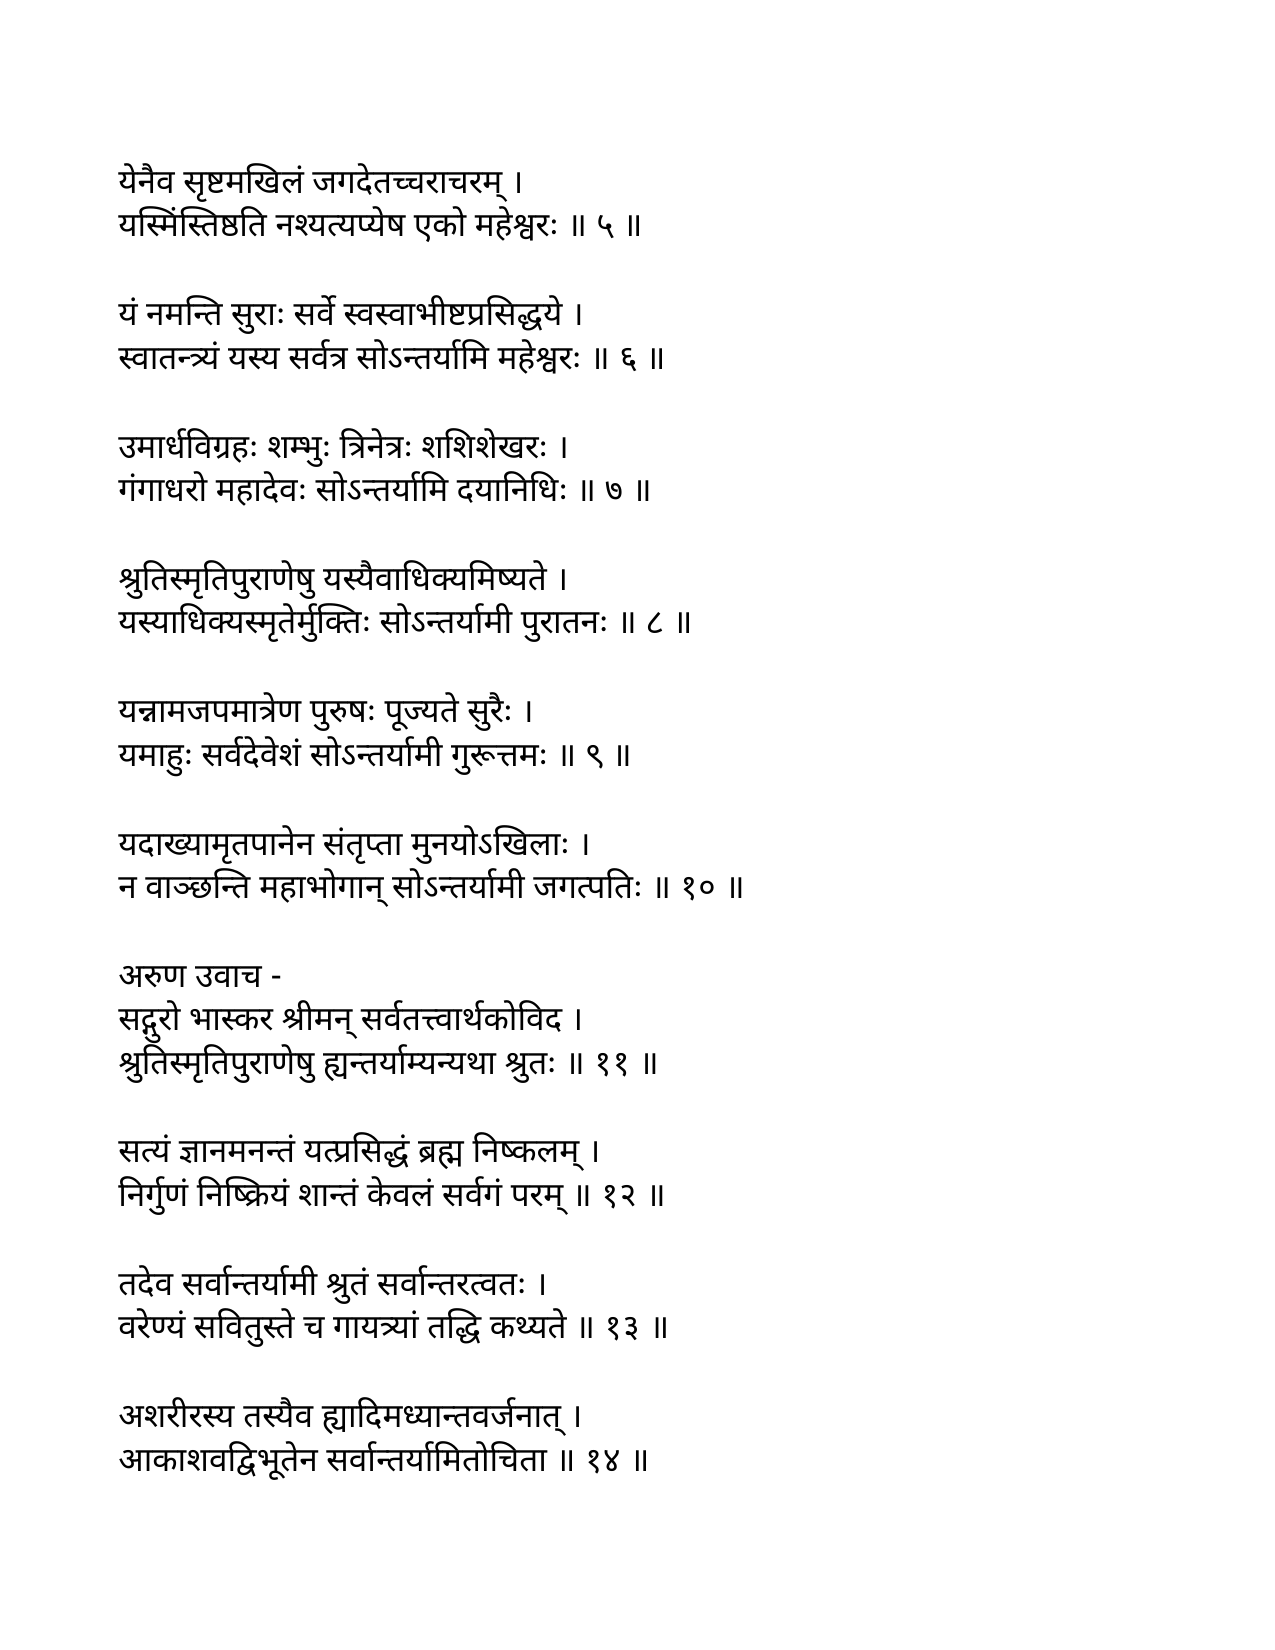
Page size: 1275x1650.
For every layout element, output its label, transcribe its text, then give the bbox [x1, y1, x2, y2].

text श्रुतिस्मृतिपुराणेषु ह्यन्तर्याम्यन्यथा श्रुतः ॥ ११ ॥ [118, 1044, 1157, 1088]
text तदेव सर्वान्तर्यामी श्रुतं सर्वान्तरत्वतः । [118, 1265, 1157, 1309]
text अशरीरस्य तस्यैव ह्यादिमध्यान्तवर्जनात् । [118, 1398, 1157, 1441]
text आकाशवद्विभूतेन सर्वान्तर्यामितोचिता ॥ १४ ॥ [118, 1441, 1157, 1484]
text येनैव सृष्टमखिलं जगदेतच्चराचरम् । [118, 163, 1157, 207]
text यस्मिंस्तिष्ठति नश्यत्यप्येष एको महेश्वरः ॥ ५ ॥ [118, 207, 1157, 250]
text निर्गुणं निष्क्रियं शान्तं केवलं सर्वगं परम् ॥ १२ ॥ [118, 1176, 1157, 1220]
text यस्याधिक्यस्मृतेर्मुक्तिः सोऽन्तर्यामी पुरातनः ॥ ८ ॥ [118, 604, 1157, 647]
text वरेण्यं सवितुस्ते च गायत्र्यां तद्धि कथ्यते ॥ १३ ॥ [118, 1309, 1157, 1352]
text यदाख्यामृतपानेन संतृप्ता मुनयोऽखिलाः । [118, 825, 1157, 868]
text सत्यं ज्ञानमनन्तं यत्प्रसिद्धं ब्रह्म निष्कलम् । [118, 1133, 1157, 1176]
text स्वातन्त्र्यं यस्य सर्वत्र सोऽन्तर्यामि महेश्वरः ॥ ६ ॥ [118, 339, 1157, 383]
text न वाञ्छन्ति महाभोगान् सोऽन्तर्यामी जगत्पतिः ॥ १० ॥ [118, 868, 1157, 912]
text गंगाधरो महादेवः सोऽन्तर्यामि दयानिधिः ॥ ७ ॥ [118, 472, 1157, 515]
text यन्नामजपमात्रेण पुरुषः पूज्यते सुरैः । [118, 693, 1157, 736]
text अरुण उवाच - [118, 957, 1157, 1001]
text उमार्धविग्रहः शम्भुः त्रिनेत्रः शशिशेखरः । [118, 428, 1157, 472]
text श्रुतिस्मृतिपुराणेषु यस्यैवाधिक्यमिष्यते । [118, 560, 1157, 604]
text यमाहुः सर्वदेवेशं सोऽन्तर्यामी गुरूत्तमः ॥ ९ ॥ [118, 736, 1157, 779]
text सद्गुरो भास्कर श्रीमन् सर्वतत्त्वार्थकोविद । [118, 1001, 1157, 1044]
text यं नमन्ति सुराः सर्वे स्वस्वाभीष्टप्रसिद्धये । [118, 296, 1157, 339]
